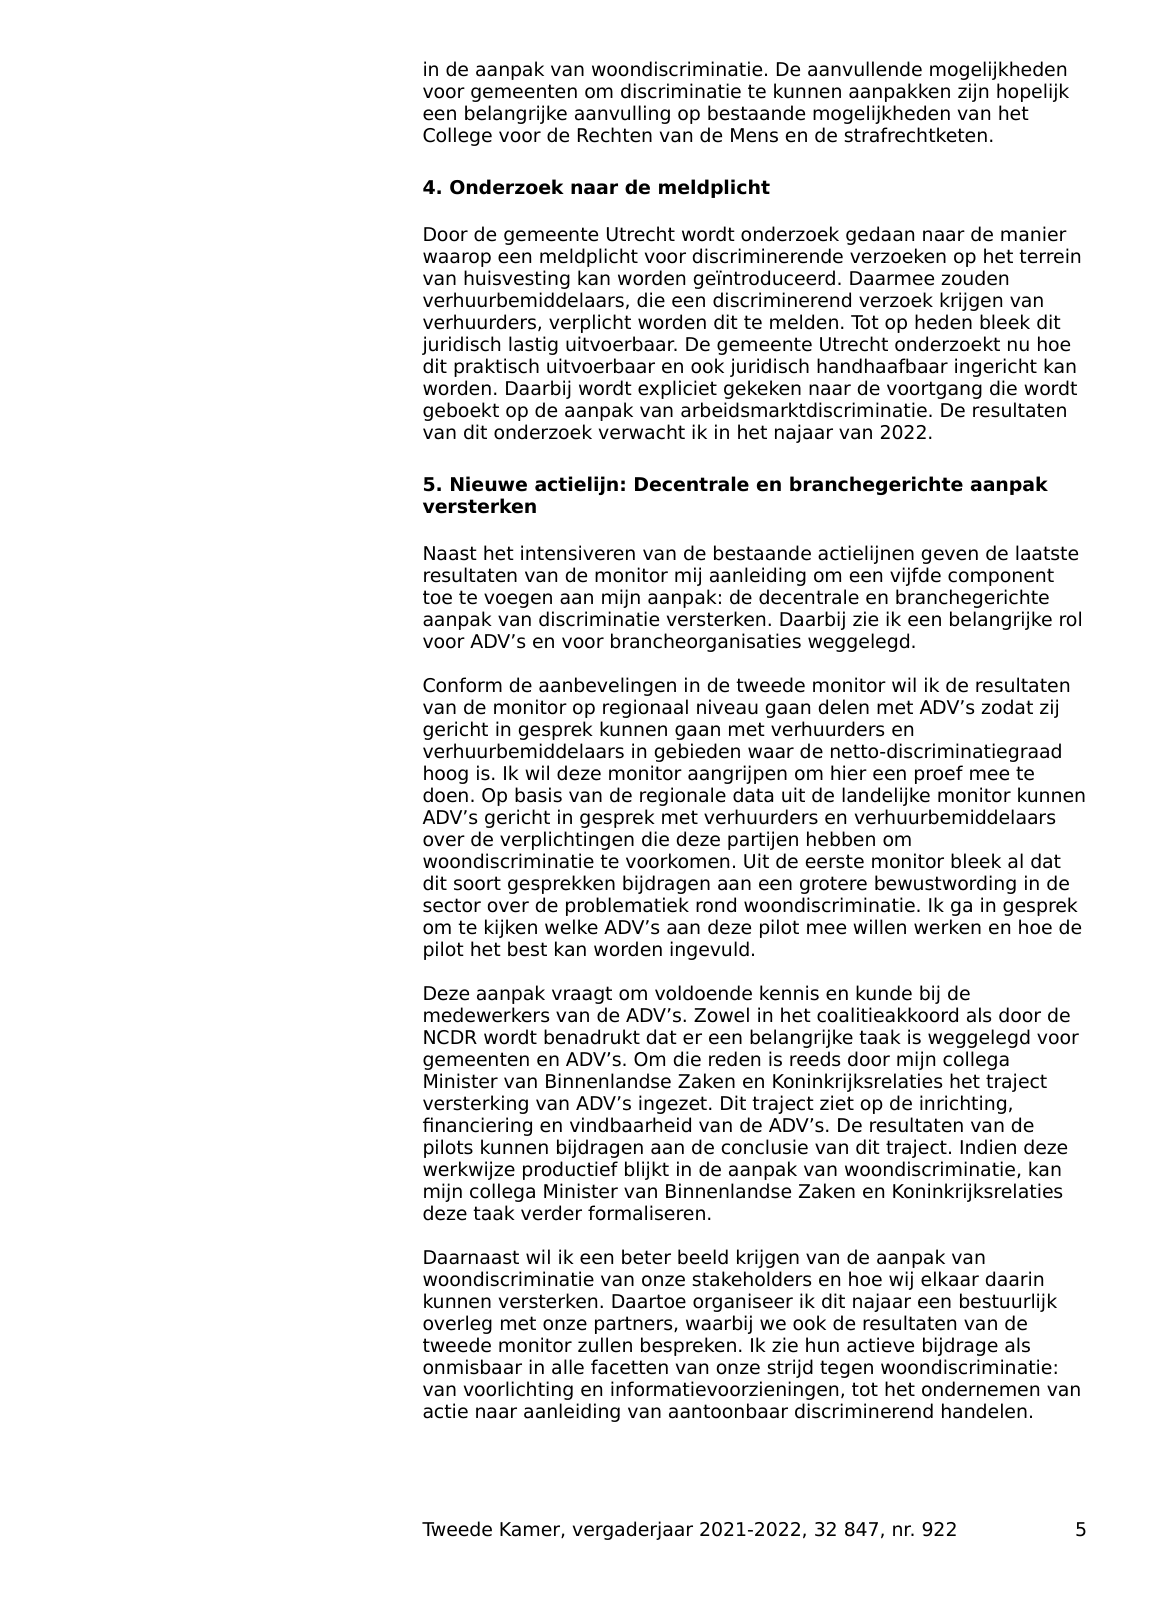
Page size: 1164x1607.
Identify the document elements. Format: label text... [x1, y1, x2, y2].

subtitle 4. Onderzoek naar de meldplicht [422, 177, 1087, 199]
text Door de gemeente Utrecht wordt onderzoek gedaan naar de manier waarop een meldplicht voor discriminerende verzoeken op het terrein van huisvesting kan worden geïntroduceerd. Daarmee zouden verhuurbemiddelaars, die een discriminerend verzoek krijgen van verhuurders, verplicht worden dit te melden. Tot op heden bleek dit juridisch lastig uitvoerbaar. De gemeente Utrecht onderzoekt nu hoe dit praktisch uitvoerbaar en ook juridisch handhaafbaar ingericht kan worden. Daarbij wordt expliciet gekeken naar de voortgang die wordt geboekt op de aanpak van arbeidsmarktdiscriminatie. De resultaten van dit onderzoek verwacht ik in het najaar van 2022. [422, 224, 1087, 444]
subtitle 5. Nieuwe actielijn: Decentrale en branchegerichte aanpak versterken [422, 474, 1087, 518]
text Naast het intensiveren van de bestaande actielijnen geven de laatste resultaten van de monitor mij aanleiding om een vijfde component toe te voegen aan mijn aanpak: de decentrale en branchegerichte aanpak van discriminatie versterken. Daarbij zie ik een belangrijke rol voor ADV’s en voor brancheorganisaties weggelegd. [422, 543, 1087, 653]
text Deze aanpak vraagt om voldoende kennis en kunde bij de medewerkers van de ADV’s. Zowel in het coalitieakkoord als door de NCDR wordt benadrukt dat er een belangrijke taak is weggelegd voor gemeenten en ADV’s. Om die reden is reeds door mijn collega Minister van Binnenlandse Zaken en Koninkrijksrelaties het traject versterking van ADV’s ingezet. Dit traject ziet op de inrichting, financiering en vindbaarheid van de ADV’s. De resultaten van de pilots kunnen bijdragen aan de conclusie van dit traject. Indien deze werkwijze productief blijkt in de aanpak van woondiscriminatie, kan mijn collega Minister van Binnenlandse Zaken en Koninkrijksrelaties deze taak verder formaliseren. [422, 983, 1087, 1224]
text Conform de aanbevelingen in de tweede monitor wil ik de resultaten van de monitor op regionaal niveau gaan delen met ADV’s zodat zij gericht in gesprek kunnen gaan met verhuurders en verhuurbemiddelaars in gebieden waar de netto-discriminatiegraad hoog is. Ik wil deze monitor aangrijpen om hier een proef mee te doen. Op basis van de regionale data uit de landelijke monitor kunnen ADV’s gericht in gesprek met verhuurders en verhuurbemiddelaars over de verplichtingen die deze partijen hebben om woondiscriminatie te voorkomen. Uit de eerste monitor bleek al dat dit soort gesprekken bijdragen aan een grotere bewustwording in de sector over de problematiek rond woondiscriminatie. Ik ga in gesprek om te kijken welke ADV’s aan deze pilot mee willen werken en hoe de pilot het best kan worden ingevuld. [422, 675, 1087, 961]
text in de aanpak van woondiscriminatie. De aanvullende mogelijkheden voor gemeenten om discriminatie te kunnen aanpakken zijn hopelijk een belangrijke aanvulling op bestaande mogelijkheden van het College voor de Rechten van de Mens en de strafrechtketen. [422, 59, 1087, 147]
text Daarnaast wil ik een beter beeld krijgen van de aanpak van woondiscriminatie van onze stakeholders en hoe wij elkaar daarin kunnen versterken. Daartoe organiseer ik dit najaar een bestuurlijk overleg met onze partners, waarbij we ook de resultaten van de tweede monitor zullen bespreken. Ik zie hun actieve bijdrage als onmisbaar in alle facetten van onze strijd tegen woondiscriminatie: van voorlichting en informatievoorzieningen, tot het ondernemen van actie naar aanleiding van aantoonbaar discriminerend handelen. [422, 1247, 1087, 1422]
